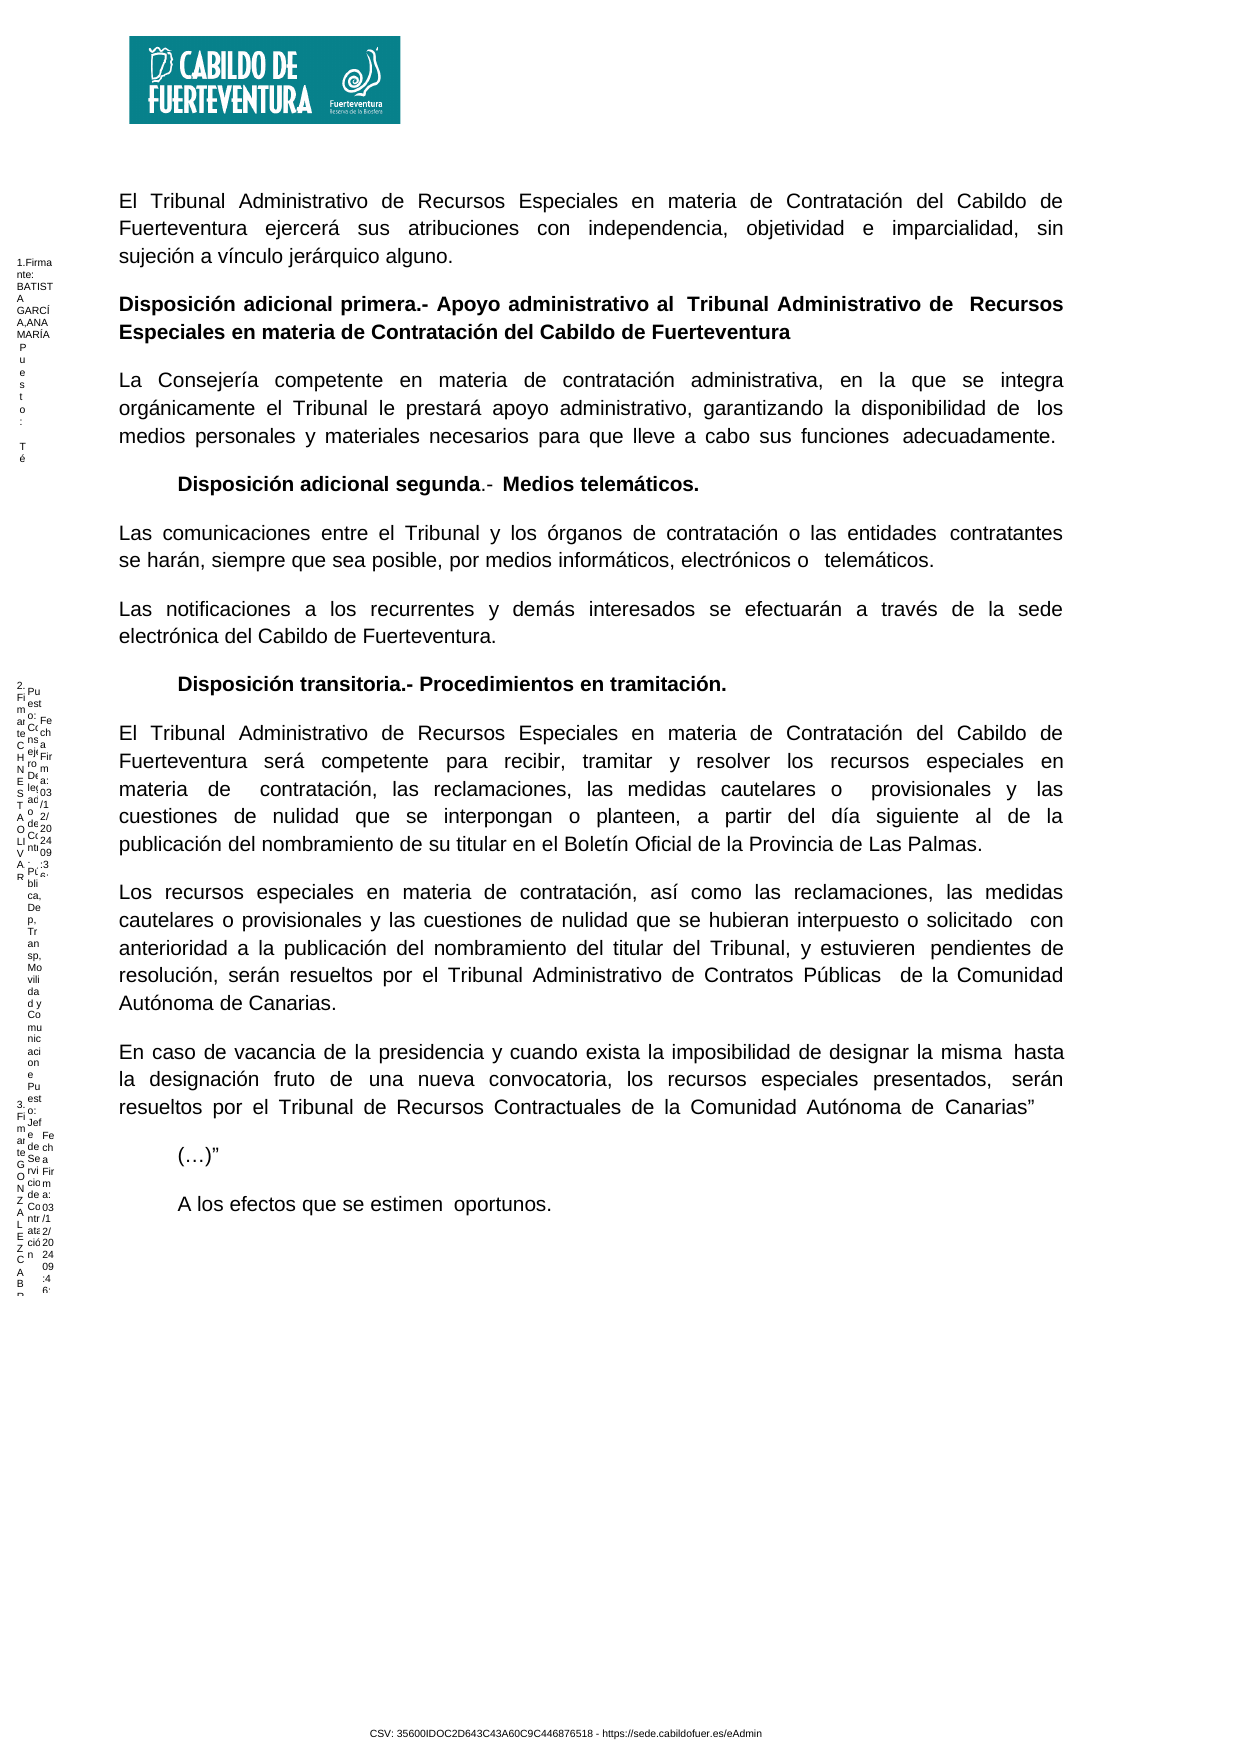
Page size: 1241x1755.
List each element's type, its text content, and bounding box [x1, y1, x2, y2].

text El Tribunal Administrativo de Recursos Especiales en materia de Contratación del Cabildo de Fuerteventura será competente para recibir, tramitar y resolver los recursos especiales en materia de contratación, las reclamaciones, las medidas cautelares o provisionales y las cuestiones de nulidad que se interpongan o planteen, a partir del día siguiente al de la publicación del nombramiento de su titular en el Boletín Oficial de la Provincia de Las Palmas. [119, 721, 1064, 856]
text La Consejería competente en materia de contratación administrativa, en la que se integra orgánicamente el Tribunal le prestará apoyo administrativo, garantizando la disponibilidad de los medios personales y materiales necesarios para que lleve a cabo sus funciones adecuadamente. [119, 368, 1064, 448]
text 3.Firmante: GONZALEZ CABRERA, LUIS [17, 1098, 29, 1296]
text Las comunicaciones entre el Tribunal y los órganos de contratación o las entidades contratantes se harán, siempre que sea posible, por medios informáticos, electrónicos o telemáticos. [119, 521, 1064, 572]
text El Tribunal Administrativo de Recursos Especiales en materia de Contratación del Cabildo de Fuerteventura ejercerá sus atribuciones con independencia, objetividad e imparcialidad, sin sujeción a vínculo jerárquico alguno. [119, 188, 1064, 268]
text 1.Firmante: BATISTA GARCÍA,ANA MARÍA [17, 257, 54, 341]
text Fecha Firma: 03/12/2024 09:36:15 [40, 715, 52, 876]
text A los efectos que se estimen oportunos. [177, 1191, 1241, 1215]
text (…)” [177, 1143, 1241, 1167]
text Los recursos especiales en materia de contratación, así como las reclamaciones, las medidas cautelares o provisionales y las cuestiones de nulidad que se hubieran interpuesto o solicitado con anterioridad a la publicación del nombramiento del titular del Tribunal, y estuvieren pendientes de resolución, serán resueltos por el Tribunal Administrativo de Contratos Públicas de la Comunidad Autónoma de Canarias. [119, 880, 1064, 1015]
text Puesto: Consejero Delegado de Contr. Pública, Dep, Transp, Movilidad y Comunicacione Puesto: Jefe de Servicio de Contratación [27, 686, 42, 1261]
text 2.Firmante: CHINESTA OLIVA,ROBERTO [17, 679, 29, 879]
text En caso de vacancia de la presidencia y cuando exista la imposibilidad de designar la misma hasta la designación fruto de una nueva convocatoria, los recursos especiales presentados, serán resueltos por el Tribunal de Recursos Contractuales de la Comunidad Autónoma de Canarias” [119, 1039, 1064, 1119]
subtitle Disposición transitoria.- Procedimientos en tramitación. [177, 672, 1241, 696]
text Fecha Firma: 03/12/2024 09:46:02 [42, 1129, 54, 1293]
subtitle Disposición adicional primera.- Apoyo administrativo al Tribunal Administrativo de Recursos Especiales en materia de Contratación del Cabildo de Fuerteventura [119, 292, 1064, 344]
subtitle Disposición adicional segunda.- Medios telemáticos. [177, 472, 1241, 496]
text Las notificaciones a los recurrentes y demás interesados se efectuarán a través de la sede electrónica del Cabildo de Fuerteventura. [119, 597, 1064, 648]
